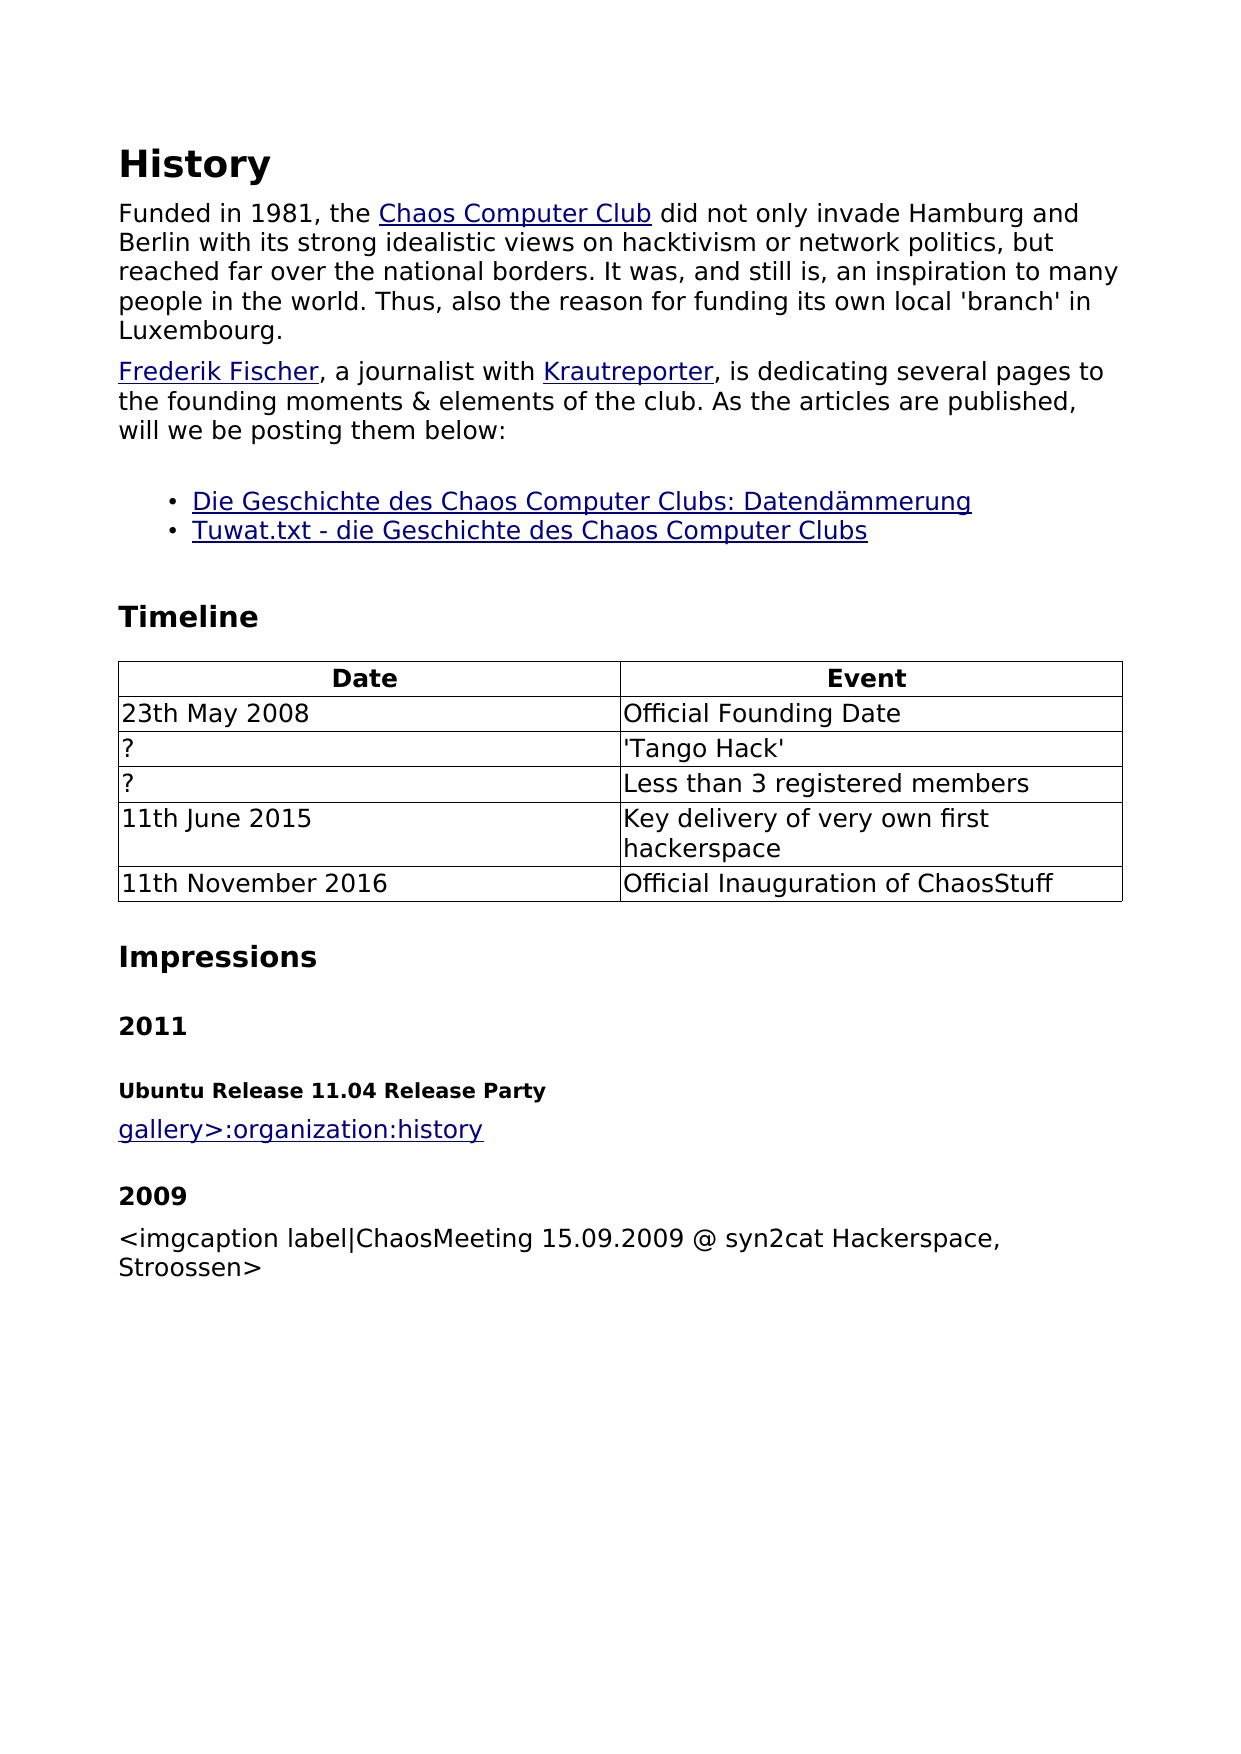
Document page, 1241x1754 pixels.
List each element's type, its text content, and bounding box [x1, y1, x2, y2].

table_cell Official Inauguration of ChaosStuff [621, 867, 1122, 901]
list Die Geschichte des Chaos Computer Clubs: Datendämmerung [177, 487, 1122, 516]
table_cell 23th May 2008 [119, 697, 620, 731]
table_cell 11th November 2016 [119, 867, 620, 901]
subtitle 2009 [118, 1182, 1122, 1212]
text Frederik Fischer, a journalist with Krautreporter, is dedicating several pages to the founding moments & elements of the club. As the articles are published, will we be posting them below: [118, 358, 1122, 445]
text <imgcaption label|ChaosMeeting 15.09.2009 @ syn2cat Hackerspace, Stroossen> [118, 1224, 1122, 1282]
table_cell Official Founding Date [621, 697, 1122, 731]
table_cell 'Tango Hack' [621, 732, 1122, 766]
table_cell ? [119, 732, 620, 766]
table_cell Less than 3 registered members [621, 767, 1122, 802]
subtitle Ubuntu Release 11.04 Release Party [118, 1079, 1122, 1103]
subtitle Impressions [118, 941, 1122, 975]
subtitle History [118, 143, 1122, 187]
list Tuwat.txt - die Geschichte des Chaos Computer Clubs [177, 516, 1122, 545]
subtitle Timeline [118, 600, 1122, 634]
table_header Date [119, 662, 620, 696]
table_cell 11th June 2015 [119, 803, 620, 866]
subtitle 2011 [118, 1012, 1122, 1041]
text Funded in 1981, the Chaos Computer Club did not only invade Hamburg and Berlin with its strong idealistic views on hacktivism or network politics, but reached far over the national borders. It was, and still is, an inspiration to many people in the world. Thus, also the reason for funding its own local 'branch' in Luxembourg. [118, 199, 1122, 345]
text gallery>:organization:history [118, 1116, 1122, 1145]
table_header Event [621, 662, 1122, 696]
table_cell Key delivery of very own first hackerspace [621, 803, 1122, 866]
table_cell ? [119, 767, 620, 802]
